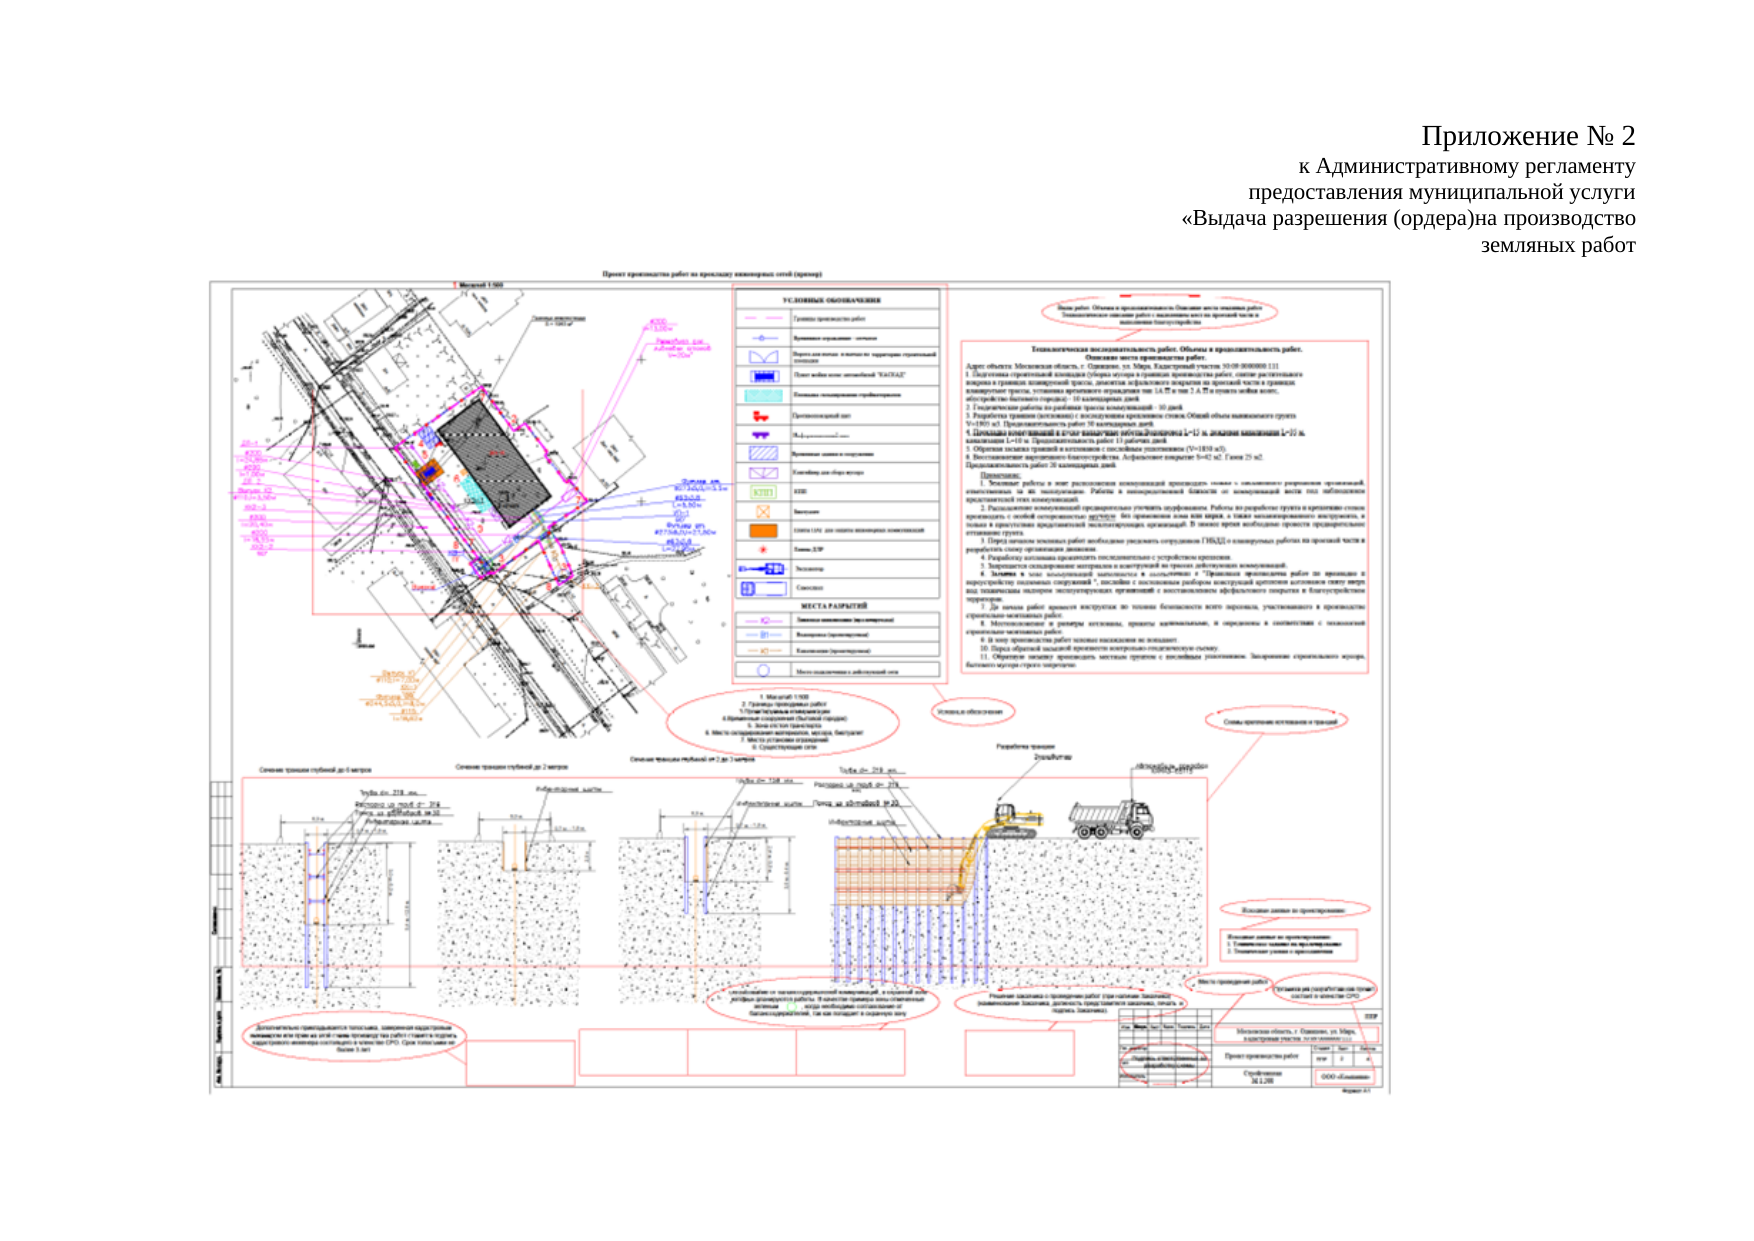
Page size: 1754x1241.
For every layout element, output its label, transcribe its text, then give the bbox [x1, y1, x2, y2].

picture [185, 248, 1418, 1114]
text Приложение № 2 [118, 118, 1636, 152]
text к Административному регламенту [118, 152, 1636, 178]
text предоставления муниципальной услуги [118, 178, 1636, 204]
text земляных работ [118, 231, 1636, 257]
text «Выдача разрешения (ордера)на производство [118, 204, 1636, 231]
